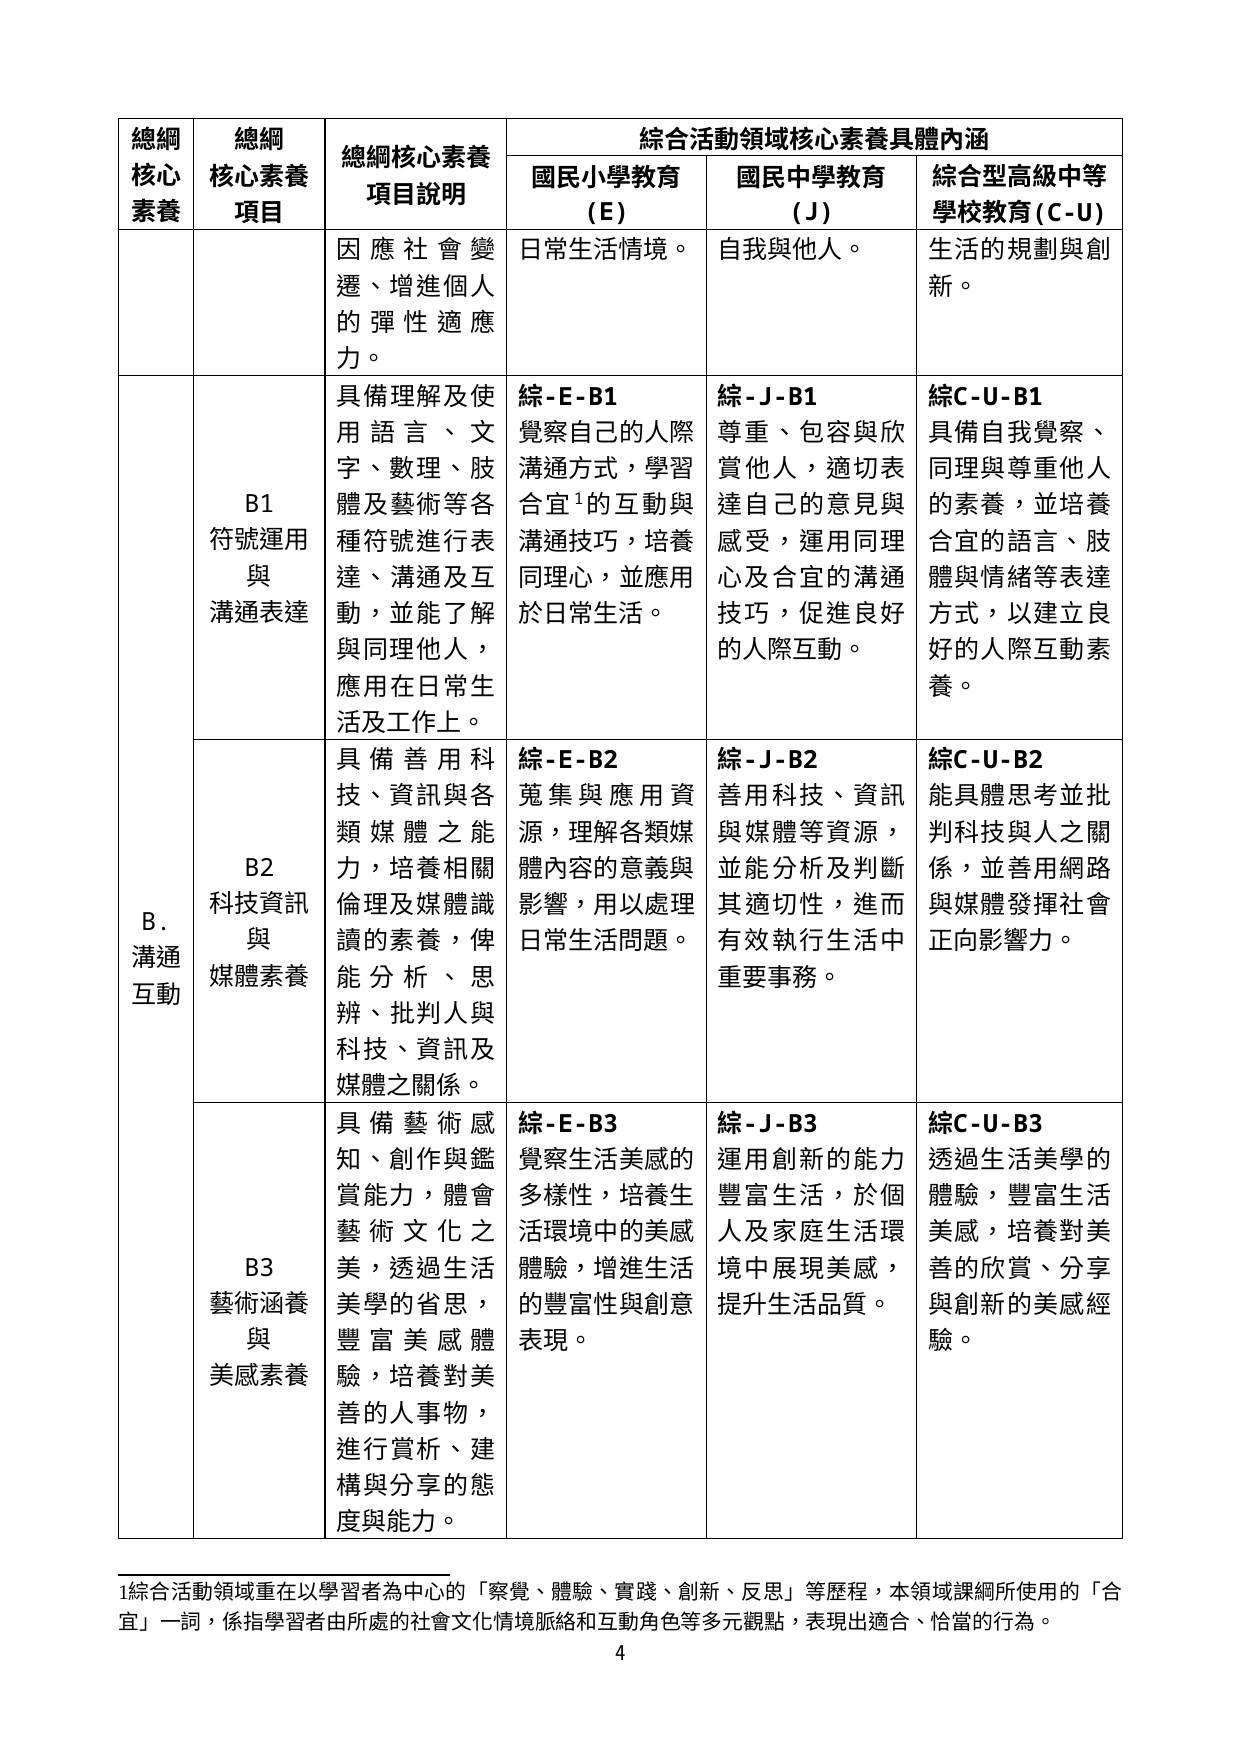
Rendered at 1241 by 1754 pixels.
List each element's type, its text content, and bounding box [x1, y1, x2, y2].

table_cell A. 自主 行動 [119, 230, 193, 375]
table_cell 具備藝術感知、創作與鑑賞能力，體會藝術文化之美，透過生活美學的省思，豐富美感體驗，培養對美善的人事物，進行賞析、建構與分享的態度與能力。 [326, 1103, 506, 1538]
table_cell 綜C-U-B2 能具體思考並批判科技與人之關係，並善用網路與媒體發揮社會正向影響力。 [917, 740, 1122, 1102]
table_cell B2 科技資訊 與 媒體素養 [194, 740, 324, 1102]
table_cell 綜-J-B1 尊重、包容與欣賞他人，適切表達自己的意見與感受，運用同理心及合宜的溝通技巧，促進良好的人際互動。 [707, 376, 916, 738]
table_cell 因應社會變遷、增進個人的彈性適應力。 [326, 230, 506, 375]
table_cell 自我與他人。 [707, 230, 916, 375]
table_cell B3 藝術涵養 與 美感素養 [194, 1103, 324, 1538]
table_cell 綜-E-B2 蒐集與應用資源，理解各類媒體內容的意義與影響，用以處理日常生活問題。 [507, 740, 706, 1102]
table_cell [194, 230, 324, 375]
table_cell 具備善用科技、資訊與各類媒體之能力，培養相關倫理及媒體識讀的素養，俾能分析、思辨、批判人與科技、資訊及媒體之關係。 [326, 740, 506, 1102]
table_cell 綜C-U-B1 具備自我覺察、同理與尊重他人的素養，並培養合宜的語言、肢體與情緒等表達方式，以建立良好的人際互動素養。 [917, 376, 1122, 738]
table_cell B1 符號運用 與 溝通表達 [194, 376, 324, 738]
table_cell 綜-J-B3 運用創新的能力豐富生活，於個人及家庭生活環境中展現美感，提升生活品質。 [707, 1103, 916, 1538]
table_cell 日常生活情境。 [507, 230, 706, 375]
table_header 綜合活動領域核心素養具體內涵 [507, 119, 1122, 155]
table_cell 綜-J-B2 善用科技、資訊與媒體等資源，並能分析及判斷其適切性，進而有效執行生活中重要事務。 [707, 740, 916, 1102]
table_header 總綱核心素養 項目說明 [326, 119, 506, 229]
table_cell 綜-E-B1 覺察自己的人際溝通方式，學習合宜的互動與溝通技巧，培養同理心，並應用於日常生活。 [507, 376, 706, 738]
table_cell 綜-E-B3 覺察生活美感的多樣性，培養生活環境中的美感體驗，增進生活的豐富性與創意表現。 [507, 1103, 706, 1538]
table_header 總綱 核心素養 項目 [194, 119, 324, 229]
table_cell 具備理解及使用語言、文字、數理、肢體及藝術等各種符號進行表達、溝通及互動，並能了解與同理他人，應用在日常生活及工作上。 [326, 376, 506, 738]
table_cell 國民中學教育 (J) [707, 156, 916, 229]
table_cell 國民小學教育 (E) [507, 156, 706, 229]
table_cell 生活的規劃與創新。 [917, 230, 1122, 375]
table_header 總綱核心素養面向 [119, 119, 193, 229]
table_cell B. 溝通 互動 [119, 376, 193, 1538]
table_cell 綜合型高級中等學校教育(C-U) [917, 156, 1122, 229]
table_cell 綜C-U-B3 透過生活美學的體驗，豐富生活美感，培養對美善的欣賞、分享與創新的美感經驗。 [917, 1103, 1122, 1538]
